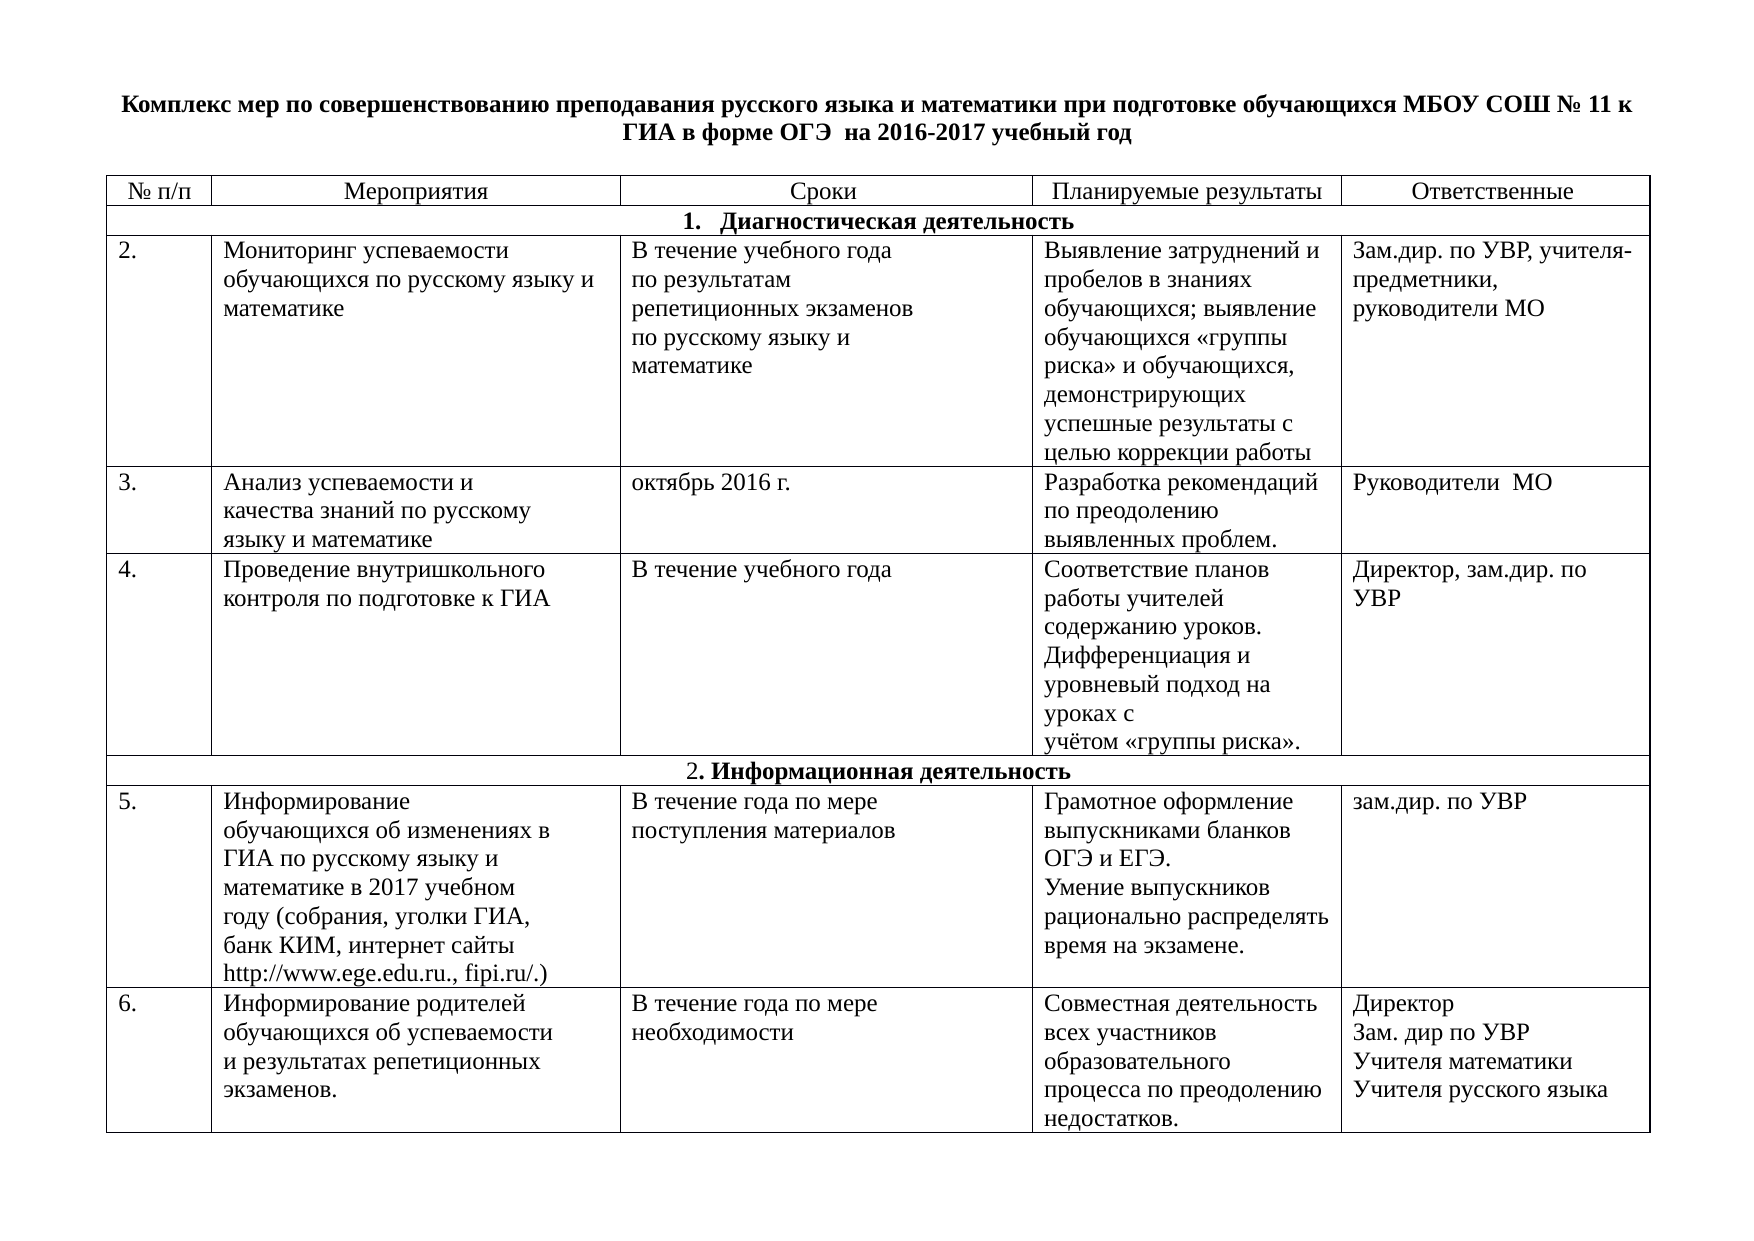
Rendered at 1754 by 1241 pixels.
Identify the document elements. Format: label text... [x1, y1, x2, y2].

table_cell Диагностическая деятельность [107, 206, 1649, 234]
table_cell [107, 554, 211, 755]
table_header Ответственные [1342, 176, 1649, 205]
table_cell Мониторинг успеваемости обучающихся по русскому языку и математике [212, 236, 620, 466]
text Комплекс мер по совершенствованию преподавания русского языка и математики при подготовке обучающихся МБОУ СОШ № 11 к ГИА в форме ОГЭ на 2016-2017 учебный год [118, 89, 1636, 146]
table_header № п/п [107, 176, 211, 205]
table_cell октябрь 2016 г. [621, 467, 1032, 553]
table_cell [107, 786, 211, 987]
table_cell зам.дир. по УВР [1342, 786, 1649, 987]
table_cell Проведение внутришкольного контроля по подготовке к ГИА [212, 554, 620, 755]
table_header Планируемые результаты [1033, 176, 1341, 205]
table_cell Грамотное оформление выпускниками бланков ОГЭ и ЕГЭ. Умение выпускников рационально распределять время на экзамене. [1033, 786, 1341, 987]
table_cell [107, 467, 211, 553]
table_cell В течение года по мере поступления материалов [621, 786, 1032, 987]
table_cell Соответствие планов работы учителей содержанию уроков. Дифференциация и уровневый подход на уроках с учётом «группы риска». [1033, 554, 1341, 755]
table_cell Зам.дир. по УВР, учителя-предметники, руководители МО [1342, 236, 1649, 466]
table_cell Разработка рекомендаций по преодолению выявленных проблем. [1033, 467, 1341, 553]
table_header Мероприятия [212, 176, 620, 205]
table_cell Информирование обучающихся об изменениях в ГИА по русскому языку и математике в 2017 учебном году (собрания, уголки ГИА, банк КИМ, интернет сайты http://www.ege.edu.ru., fipi.ru/.) [212, 786, 620, 987]
table_cell Директор, зам.дир. по УВР [1342, 554, 1649, 755]
table_cell В течение года по мере необходимости [621, 988, 1032, 1132]
table_cell Выявление затруднений и пробелов в знаниях обучающихся; выявление обучающихся «группы риска» и обучающихся, демонстрирующих успешные результаты с целью коррекции работы [1033, 236, 1341, 466]
table_cell 2. Информационная деятельность [107, 756, 1649, 785]
table_cell [107, 988, 211, 1132]
table_header Сроки [621, 176, 1032, 205]
table_cell [107, 236, 211, 466]
table_cell Информирование родителей обучающихся об успеваемости и результатах репетиционных экзаменов. [212, 988, 620, 1132]
table_cell Совместная деятельность всех участников образовательного процесса по преодолению недостатков. [1033, 988, 1341, 1132]
table_cell Директор Зам. дир по УВР Учителя математики Учителя русского языка [1342, 988, 1649, 1132]
table_cell В течение учебного года по результатам репетиционных экзаменов по русскому языку и математике [621, 236, 1032, 466]
table_cell В течение учебного года [621, 554, 1032, 755]
table_cell Руководители МО [1342, 467, 1649, 553]
table_cell Анализ успеваемости и качества знаний по русскому языку и математике [212, 467, 620, 553]
